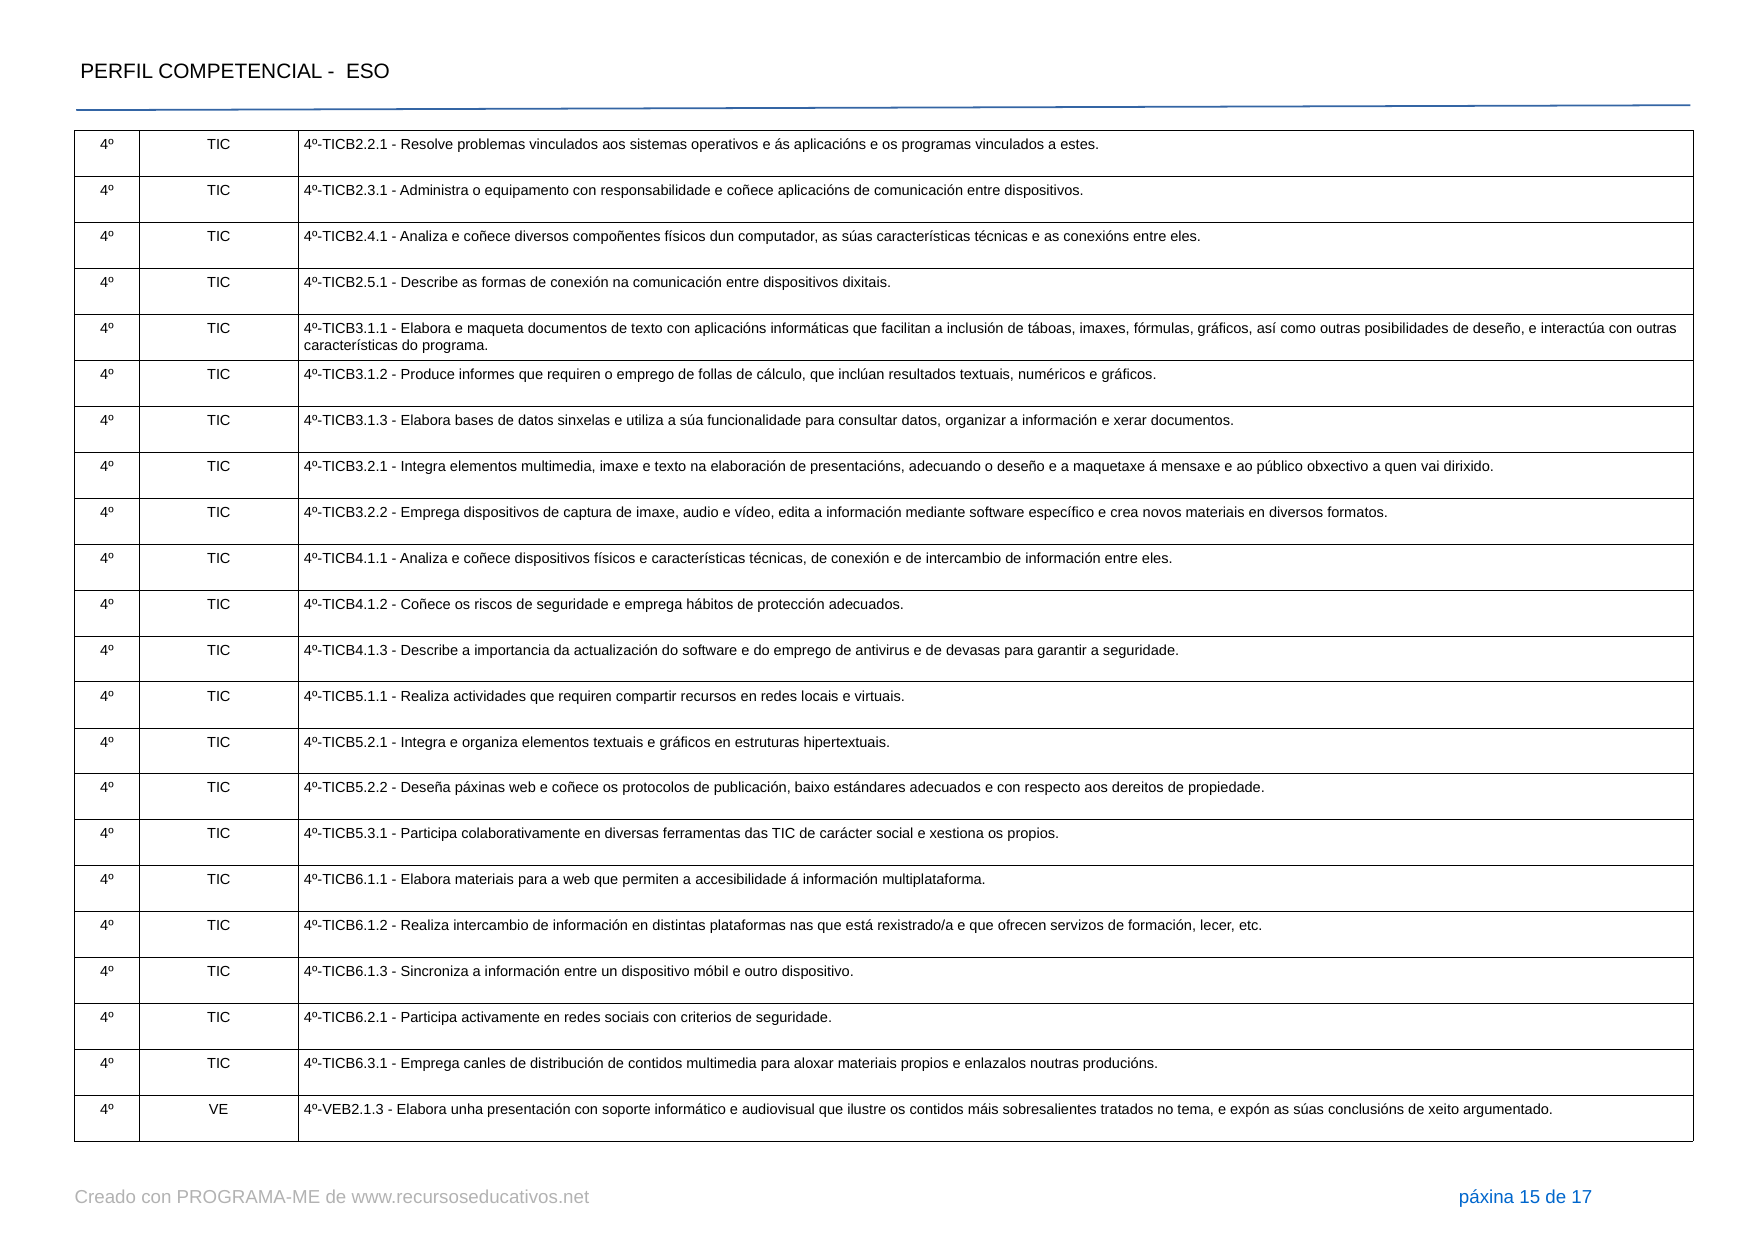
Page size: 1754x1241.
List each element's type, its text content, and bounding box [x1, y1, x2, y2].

table_cell 4º [75, 269, 139, 314]
table_cell 4º [75, 591, 139, 636]
table_cell 4º-TICB2.2.1 - Resolve problemas vinculados aos sistemas operativos e ás aplicacións e os programas vinculados a estes. [299, 131, 1693, 176]
table_cell TIC [140, 499, 298, 544]
table_cell 4º-VEB2.1.3 - Elabora unha presentación con soporte informático e audiovisual que ilustre os contidos máis sobresalientes tratados no tema, e expón as súas conclusións de xeito argumentado. [299, 1096, 1693, 1141]
table_cell 4º [75, 1004, 139, 1049]
table_cell 4º [75, 177, 139, 222]
table_cell 4º [75, 545, 139, 589]
table_cell TIC [140, 866, 298, 911]
table_cell 4º-TICB6.1.3 - Sincroniza a información entre un dispositivo móbil e outro dispositivo. [299, 958, 1693, 1003]
table_cell 4º [75, 774, 139, 819]
table_cell 4º-TICB3.2.1 - Integra elementos multimedia, imaxe e texto na elaboración de presentacións, adecuando o deseño e a maquetaxe á mensaxe e ao público obxectivo a quen vai dirixido. [299, 453, 1693, 498]
table_cell 4º [75, 361, 139, 406]
table_cell 4º-TICB5.1.1 - Realiza actividades que requiren compartir recursos en redes locais e virtuais. [299, 682, 1693, 727]
table_cell TIC [140, 177, 298, 222]
table_cell 4º-TICB4.1.1 - Analiza e coñece dispositivos físicos e características técnicas, de conexión e de intercambio de información entre eles. [299, 545, 1693, 589]
table_cell 4º-TICB3.1.1 - Elabora e maqueta documentos de texto con aplicacións informáticas que facilitan a inclusión de táboas, imaxes, fórmulas, gráficos, así como outras posibilidades de deseño, e interactúa con outras características do programa. [299, 315, 1693, 360]
table_cell TIC [140, 1050, 298, 1095]
table_cell 4º-TICB6.3.1 - Emprega canles de distribución de contidos multimedia para aloxar materiais propios e enlazalos noutras producións. [299, 1050, 1693, 1095]
table_cell TIC [140, 637, 298, 681]
table_cell TIC [140, 774, 298, 819]
table_cell 4º [75, 315, 139, 360]
table_cell 4º [75, 499, 139, 544]
table_cell TIC [140, 315, 298, 360]
table_cell TIC [140, 1004, 298, 1049]
table_cell TIC [140, 729, 298, 773]
table_cell 4º-TICB5.3.1 - Participa colaborativamente en diversas ferramentas das TIC de carácter social e xestiona os propios. [299, 820, 1693, 865]
table_cell TIC [140, 912, 298, 957]
table_cell 4º-TICB5.2.1 - Integra e organiza elementos textuais e gráficos en estruturas hipertextuais. [299, 729, 1693, 773]
table_cell 4º-TICB2.3.1 - Administra o equipamento con responsabilidade e coñece aplicacións de comunicación entre dispositivos. [299, 177, 1693, 222]
table_cell 4º-TICB2.4.1 - Analiza e coñece diversos compoñentes físicos dun computador, as súas características técnicas e as conexións entre eles. [299, 223, 1693, 268]
table_cell 4º-TICB6.2.1 - Participa activamente en redes sociais con criterios de seguridade. [299, 1004, 1693, 1049]
table_cell 4º-TICB3.1.3 - Elabora bases de datos sinxelas e utiliza a súa funcionalidade para consultar datos, organizar a información e xerar documentos. [299, 407, 1693, 452]
table_cell 4º [75, 729, 139, 773]
table_cell VE [140, 1096, 298, 1141]
table_cell 4º-TICB6.1.1 - Elabora materiais para a web que permiten a accesibilidade á información multiplataforma. [299, 866, 1693, 911]
table_cell 4º-TICB3.1.2 - Produce informes que requiren o emprego de follas de cálculo, que inclúan resultados textuais, numéricos e gráficos. [299, 361, 1693, 406]
table_cell TIC [140, 958, 298, 1003]
table_cell 4º [75, 1096, 139, 1141]
table_cell 4º [75, 223, 139, 268]
table_cell TIC [140, 269, 298, 314]
table_cell 4º [75, 131, 139, 176]
table_cell 4º-TICB4.1.3 - Describe a importancia da actualización do software e do emprego de antivirus e de devasas para garantir a seguridade. [299, 637, 1693, 681]
table_cell 4º-TICB6.1.2 - Realiza intercambio de información en distintas plataformas nas que está rexistrado/a e que ofrecen servizos de formación, lecer, etc. [299, 912, 1693, 957]
table_cell 4º-TICB3.2.2 - Emprega dispositivos de captura de imaxe, audio e vídeo, edita a información mediante software específico e crea novos materiais en diversos formatos. [299, 499, 1693, 544]
table_cell 4º [75, 407, 139, 452]
table_cell 4º [75, 453, 139, 498]
table_cell TIC [140, 361, 298, 406]
table_cell 4º [75, 866, 139, 911]
table_cell TIC [140, 453, 298, 498]
table_cell 4º-TICB4.1.2 - Coñece os riscos de seguridade e emprega hábitos de protección adecuados. [299, 591, 1693, 636]
table_cell TIC [140, 223, 298, 268]
table_cell 4º [75, 637, 139, 681]
table_cell 4º [75, 1050, 139, 1095]
table_cell 4º [75, 682, 139, 727]
table_cell TIC [140, 682, 298, 727]
table_cell TIC [140, 591, 298, 636]
table_cell TIC [140, 407, 298, 452]
table_cell 4º [75, 912, 139, 957]
table_cell 4º [75, 820, 139, 865]
table_cell 4º-TICB5.2.2 - Deseña páxinas web e coñece os protocolos de publicación, baixo estándares adecuados e con respecto aos dereitos de propiedade. [299, 774, 1693, 819]
table_cell 4º [75, 958, 139, 1003]
table_cell TIC [140, 131, 298, 176]
table_cell TIC [140, 820, 298, 865]
table_cell 4º-TICB2.5.1 - Describe as formas de conexión na comunicación entre dispositivos dixitais. [299, 269, 1693, 314]
table_cell TIC [140, 545, 298, 589]
